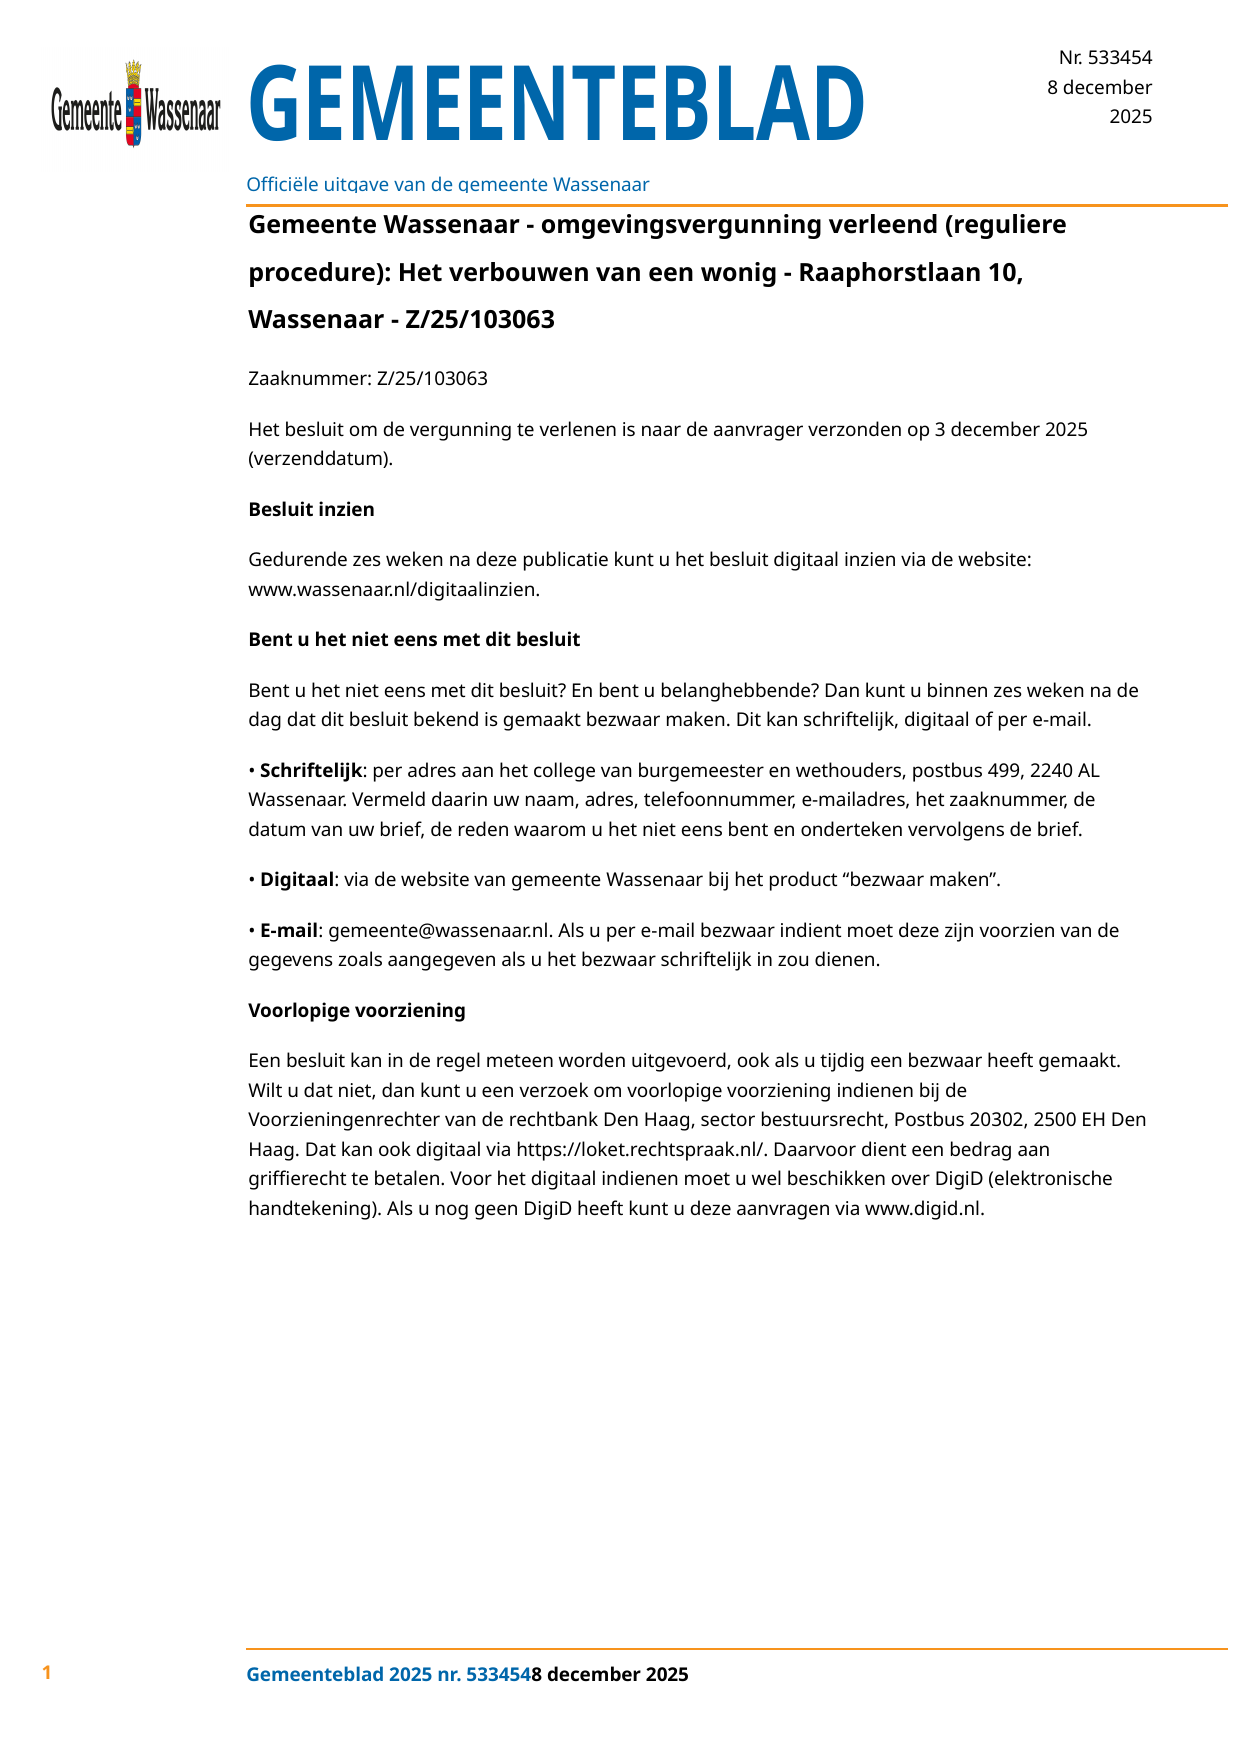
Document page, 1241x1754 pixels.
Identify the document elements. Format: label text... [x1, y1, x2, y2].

text • E-mail: gemeente@wassenaar.nl. Als u per e-mail bezwaar indient moet deze zijn voorzien van de gegevens zoals aangegeven als u het bezwaar schriftelijk in zou dienen. [248, 917, 1152, 972]
text • Schriftelijk: per adres aan het college van burgemeester en wethouders, postbus 499, 2240 AL Wassenaar. Vermeld daarin uw naam, adres, telefoonnummer, e-mailadres, het zaaknummer, de datum van uw brief, de reden waarom u het niet eens bent en onderteken vervolgens de brief. [248, 757, 1152, 842]
text Bent u het niet eens met dit besluit? En bent u belanghebbende? Dan kunt u binnen zes weken na de dag dat dit besluit bekend is gemaakt bezwaar maken. Dit kan schriftelijk, digitaal of per e-mail. [248, 677, 1152, 732]
text Gedurende zes weken na deze publicatie kunt u het besluit digitaal inzien via de website: www.wassenaar.nl/digitaalinzien. [248, 546, 1152, 602]
text Zaaknummer: Z/25/103063 [248, 366, 1152, 391]
text Gemeente Wassenaar - omgevingsvergunning verleend (reguliere procedure): Het verbouwen van een wonig - Raaphorstlaan 10, Wassenaar - Z/25/103063 [248, 207, 1152, 336]
text Voorlopige voorziening [248, 997, 1152, 1022]
picture [41, 47, 231, 172]
text Het besluit om de vergunning te verlenen is naar de aanvrager verzonden op 3 december 2025 (verzenddatum). [248, 416, 1152, 471]
text Een besluit kan in de regel meteen worden uitgevoerd, ook als u tijdig een bezwaar heeft gemaakt. Wilt u dat niet, dan kunt u een verzoek om voorlopige voorziening indienen bij de Voorzieningenrechter van de rechtbank Den Haag, sector bestuursrecht, Postbus 20302, 2500 EH Den Haag. Dat kan ook digitaal via https://loket.rechtspraak.nl/. Daarvoor dient een bedrag aan griffierecht te betalen. Voor het digitaal indienen moet u wel beschikken over DigiD (elektronische handtekening). Als u nog geen DigiD heeft kunt u deze aanvragen via www.digid.nl. [248, 1047, 1152, 1221]
text Besluit inzien [248, 496, 1152, 522]
text Bent u het niet eens met dit besluit [248, 626, 1152, 652]
text • Digitaal: via de website van gemeente Wassenaar bij het product “bezwaar maken”. [248, 866, 1152, 892]
